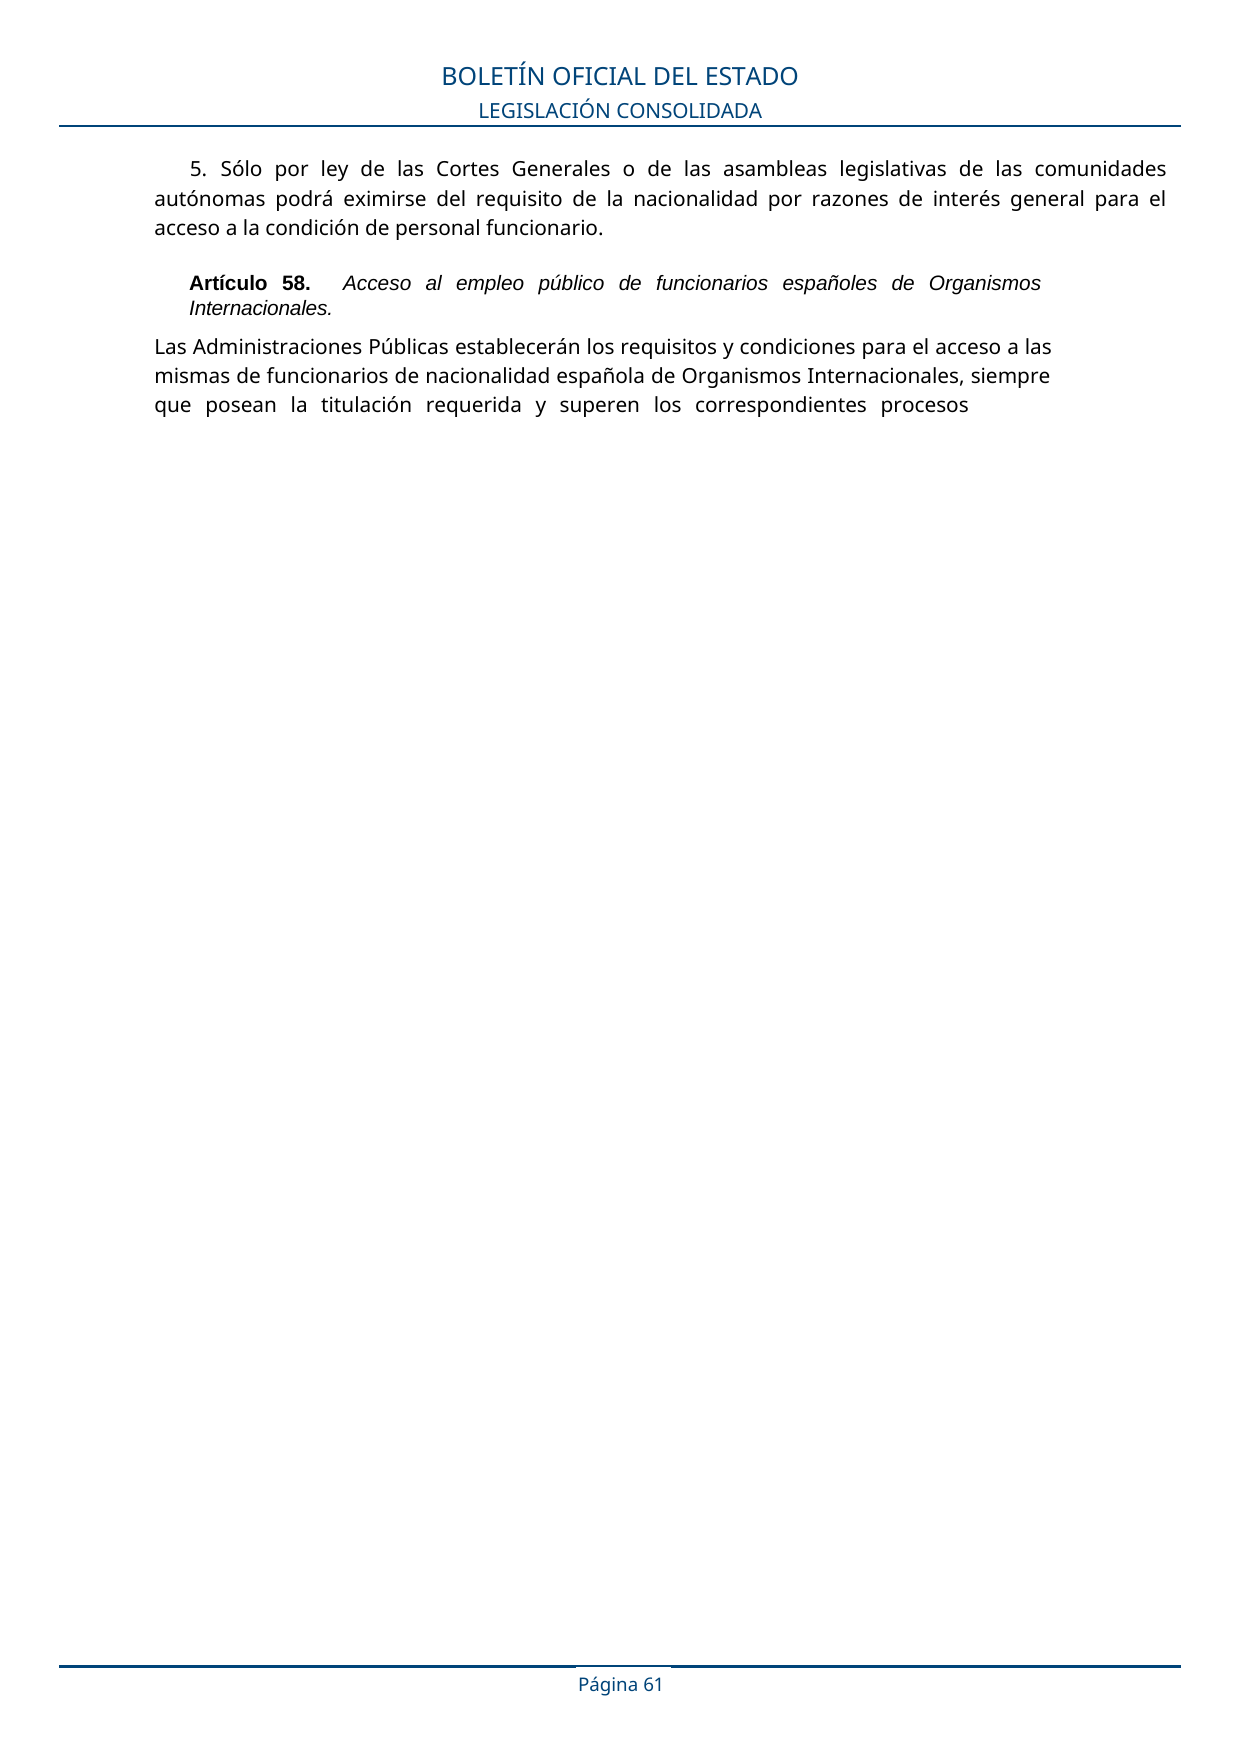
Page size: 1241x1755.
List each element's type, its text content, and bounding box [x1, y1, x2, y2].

text Artículo 58. Acceso al empleo público de funcionarios españoles de Organismos Internacionales. [189, 271, 1052, 320]
text Las Administraciones Públicas establecerán los requisitos y condiciones para el acceso a las mismas de funcionarios de nacionalidad española de Organismos Internacionales, siempre que posean la titulación requerida y superen los correspondientes procesos [154, 332, 1052, 419]
list Sólo por ley de las Cortes Generales o de las asambleas legislativas de las comunidades autónomas podrá eximirse del requisito de la nacionalidad por razones de interés general para el acceso a la condición de personal funcionario. [154, 154, 1168, 241]
